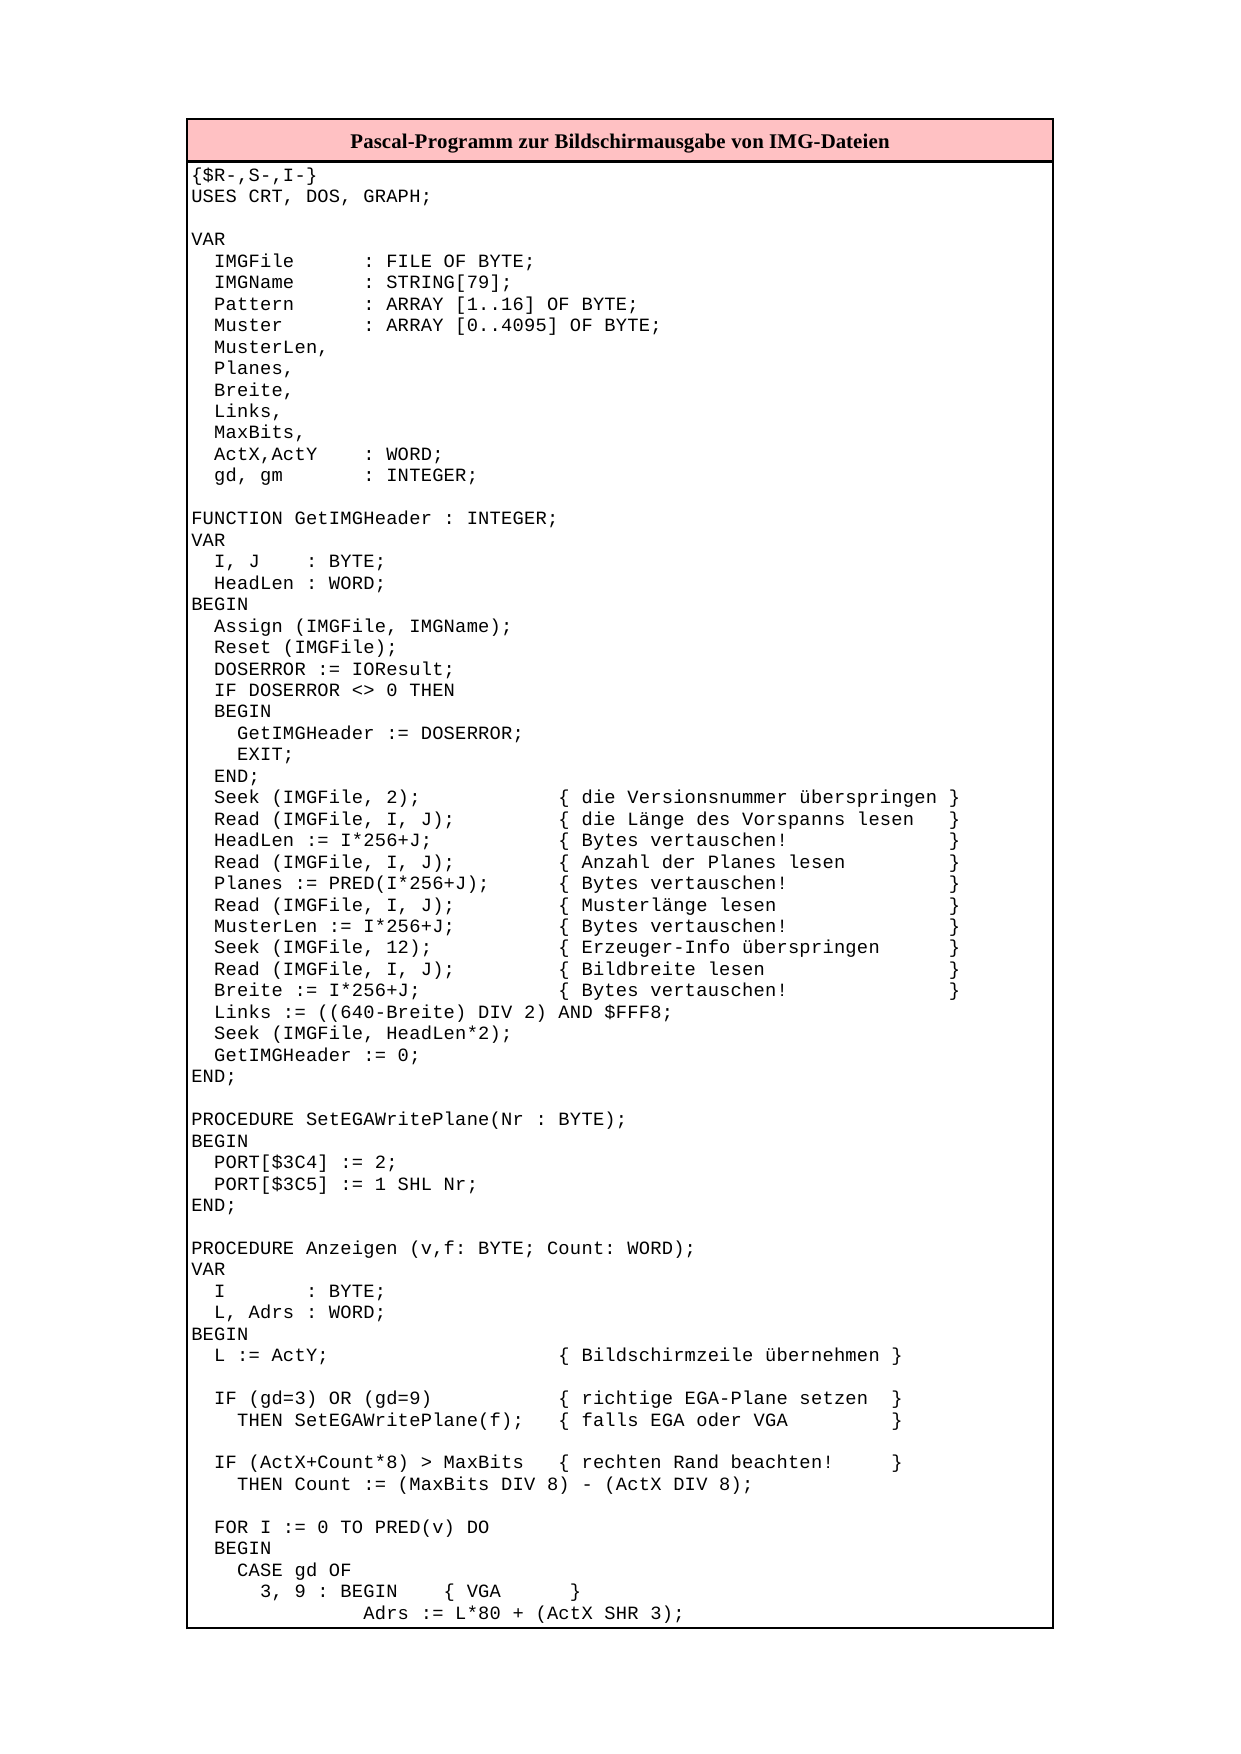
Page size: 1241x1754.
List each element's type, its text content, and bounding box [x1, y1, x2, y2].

list Seek (IMGFile, 12); { Erzeuger-Info überspringen } [188, 933, 1052, 954]
list MusterLen := I*256+J; { Bytes vertauschen! } [188, 911, 1052, 933]
list Pattern : ARRAY [1..16] OF BYTE; [188, 289, 1052, 311]
list Read (IMGFile, I, J); { Anzahl der Planes lesen } [188, 847, 1052, 868]
list L := ActY; { Bildschirmzeile übernehmen } [188, 1341, 1052, 1362]
list BEGIN [188, 1126, 1052, 1147]
list PORT[$3C5] := 1 SHL Nr; [188, 1169, 1052, 1190]
list GetIMGHeader := 0; [188, 1040, 1052, 1062]
list IF (ActX+Count*8) > MaxBits { rechten Rand beachten! } [188, 1448, 1052, 1469]
list HeadLen := I*256+J; { Bytes vertauschen! } [188, 826, 1052, 847]
list CASE gd OF [188, 1555, 1052, 1577]
list VAR [188, 225, 1052, 246]
list END; [188, 1190, 1052, 1212]
list PROCEDURE SetEGAWritePlane(Nr : BYTE); [188, 1104, 1052, 1126]
list gd, gm : INTEGER; [188, 461, 1052, 482]
list BEGIN [188, 1319, 1052, 1341]
list IMGFile : FILE OF BYTE; [188, 246, 1052, 268]
list Adrs := L*80 + (ActX SHR 3); [188, 1598, 1052, 1627]
list Assign (IMGFile, IMGName); [188, 611, 1052, 632]
list Reset (IMGFile); [188, 632, 1052, 654]
list Seek (IMGFile, 2); { die Versionsnummer überspringen } [188, 783, 1052, 804]
list BEGIN [188, 697, 1052, 718]
list BEGIN [188, 1534, 1052, 1555]
list THEN SetEGAWritePlane(f); { falls EGA oder VGA } [188, 1405, 1052, 1426]
list Read (IMGFile, I, J); { die Länge des Vorspanns lesen } [188, 804, 1052, 826]
list ActX,ActY : WORD; [188, 439, 1052, 461]
list FOR I := 0 TO PRED(v) DO [188, 1512, 1052, 1534]
list Breite, [188, 375, 1052, 396]
list HeadLen : WORD; [188, 568, 1052, 589]
list I : BYTE; [188, 1276, 1052, 1298]
list I, J : BYTE; [188, 547, 1052, 568]
list VAR [188, 1255, 1052, 1276]
list Muster : ARRAY [0..4095] OF BYTE; [188, 311, 1052, 332]
list 3, 9 : BEGIN { VGA } [188, 1577, 1052, 1598]
list Pascal-Programm zur Bildschirmausgabe von IMG-Dateien [188, 120, 1052, 160]
list Read (IMGFile, I, J); { Musterlänge lesen } [188, 890, 1052, 911]
list Planes := PRED(I*256+J); { Bytes vertauschen! } [188, 868, 1052, 890]
list Breite := I*256+J; { Bytes vertauschen! } [188, 976, 1052, 997]
list {$R-,S-,I-} [188, 163, 1052, 182]
list IF DOSERROR <> 0 THEN [188, 675, 1052, 697]
list L, Adrs : WORD; [188, 1298, 1052, 1319]
list VAR [188, 525, 1052, 547]
list Planes, [188, 353, 1052, 375]
list IF (gd=3) OR (gd=9) { richtige EGA-Plane setzen } [188, 1383, 1052, 1405]
list PROCEDURE Anzeigen (v,f: BYTE; Count: WORD); [188, 1233, 1052, 1255]
list GetIMGHeader := DOSERROR; [188, 718, 1052, 740]
list END; [188, 1062, 1052, 1083]
list Read (IMGFile, I, J); { Bildbreite lesen } [188, 954, 1052, 976]
list Links := ((640-Breite) DIV 2) AND $FFF8; [188, 997, 1052, 1019]
list FUNCTION GetIMGHeader : INTEGER; [188, 504, 1052, 525]
list DOSERROR := IOResult; [188, 654, 1052, 675]
list USES CRT, DOS, GRAPH; [188, 182, 1052, 203]
list EXIT; [188, 740, 1052, 761]
list Seek (IMGFile, HeadLen*2); [188, 1019, 1052, 1040]
list IMGName : STRING[79]; [188, 268, 1052, 289]
list MaxBits, [188, 418, 1052, 439]
list MusterLen, [188, 332, 1052, 353]
list END; [188, 761, 1052, 783]
list THEN Count := (MaxBits DIV 8) - (ActX DIV 8); [188, 1469, 1052, 1491]
list Links, [188, 396, 1052, 418]
list BEGIN [188, 589, 1052, 611]
list PORT[$3C4] := 2; [188, 1147, 1052, 1169]
